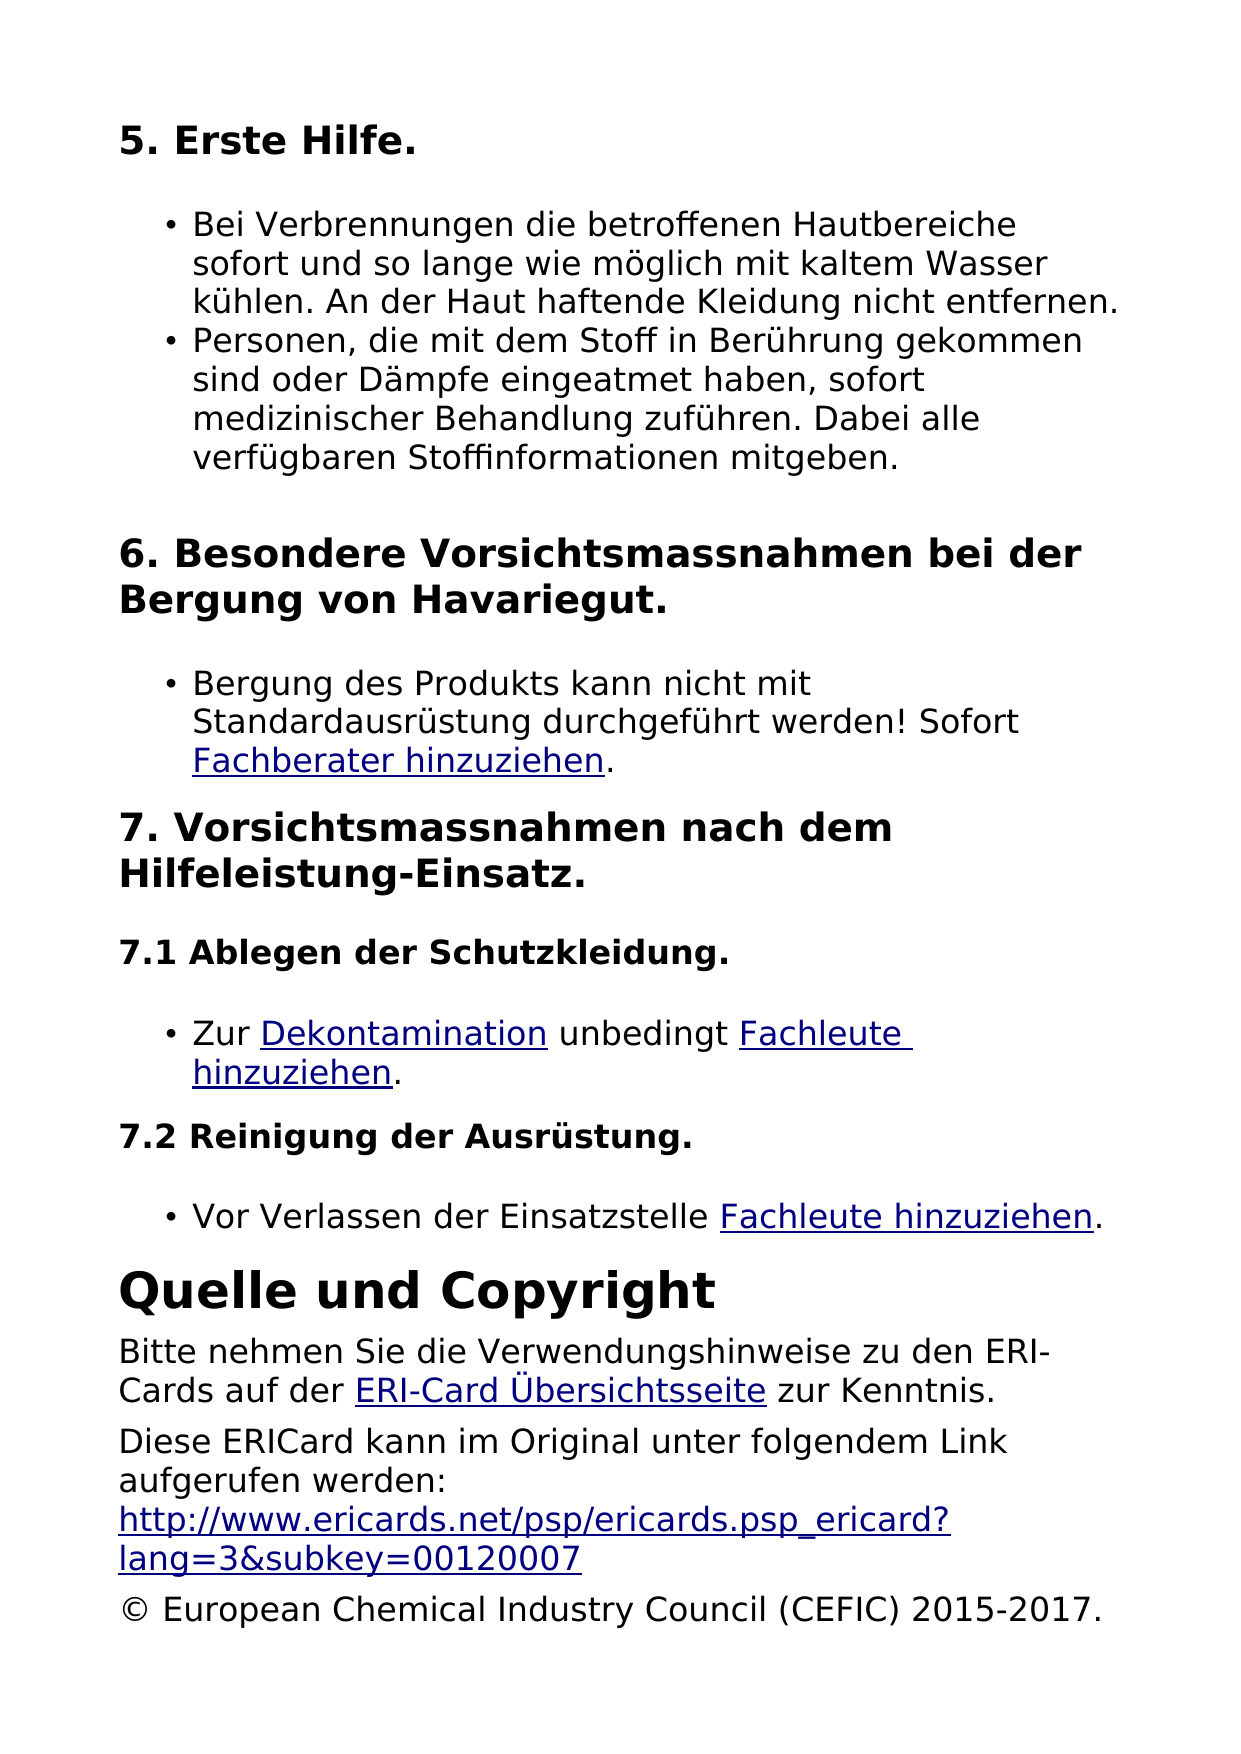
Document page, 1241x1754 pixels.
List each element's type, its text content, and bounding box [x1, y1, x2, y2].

list Bergung des Produkts kann nicht mit Standardausrüstung durchgeführt werden! Sofort Fachberater hinzuziehen. [177, 664, 1122, 781]
subtitle 7.1 Ablegen der Schutzkleidung. [118, 934, 1122, 972]
subtitle 7. Vorsichtsmassnahmen nach dem Hilfeleistung-Einsatz. [118, 806, 1122, 896]
list Zur Dekontamination unbedingt Fachleute hinzuziehen. [177, 1014, 1122, 1092]
subtitle 5. Erste Hilfe. [118, 118, 1122, 163]
text © European Chemical Industry Council (CEFIC) 2015-2017. [118, 1591, 1122, 1629]
list Bei Verbrennungen die betroffenen Hautbereiche sofort und so lange wie möglich mit kaltem Wasser kühlen. An der Haut haftende Kleidung nicht entfernen. [177, 205, 1122, 322]
list Personen, die mit dem Stoff in Berührung gekommen sind oder Dämpfe eingeatmet haben, sofort medizinischer Behandlung zuführen. Dabei alle verfügbaren Stoffinformationen mitgeben. [177, 322, 1122, 477]
subtitle 7.2 Reinigung der Ausrüstung. [118, 1117, 1122, 1156]
text Diese ERICard kann im Original unter folgendem Link aufgerufen werden: http://www.ericards.net/psp/ericards.psp_ericard?lang=3&subkey=00120007 [118, 1423, 1122, 1578]
text Bitte nehmen Sie die Verwendungshinweise zu den ERI-Cards auf der ERI-Card Übersichtsseite zur Kenntnis. [118, 1333, 1122, 1410]
list Vor Verlassen der Einsatzstelle Fachleute hinzuziehen. [177, 1198, 1122, 1237]
subtitle Quelle und Copyright [118, 1262, 1122, 1320]
subtitle 6. Besondere Vorsichtsmassnahmen bei der Bergung von Havariegut. [118, 532, 1122, 622]
